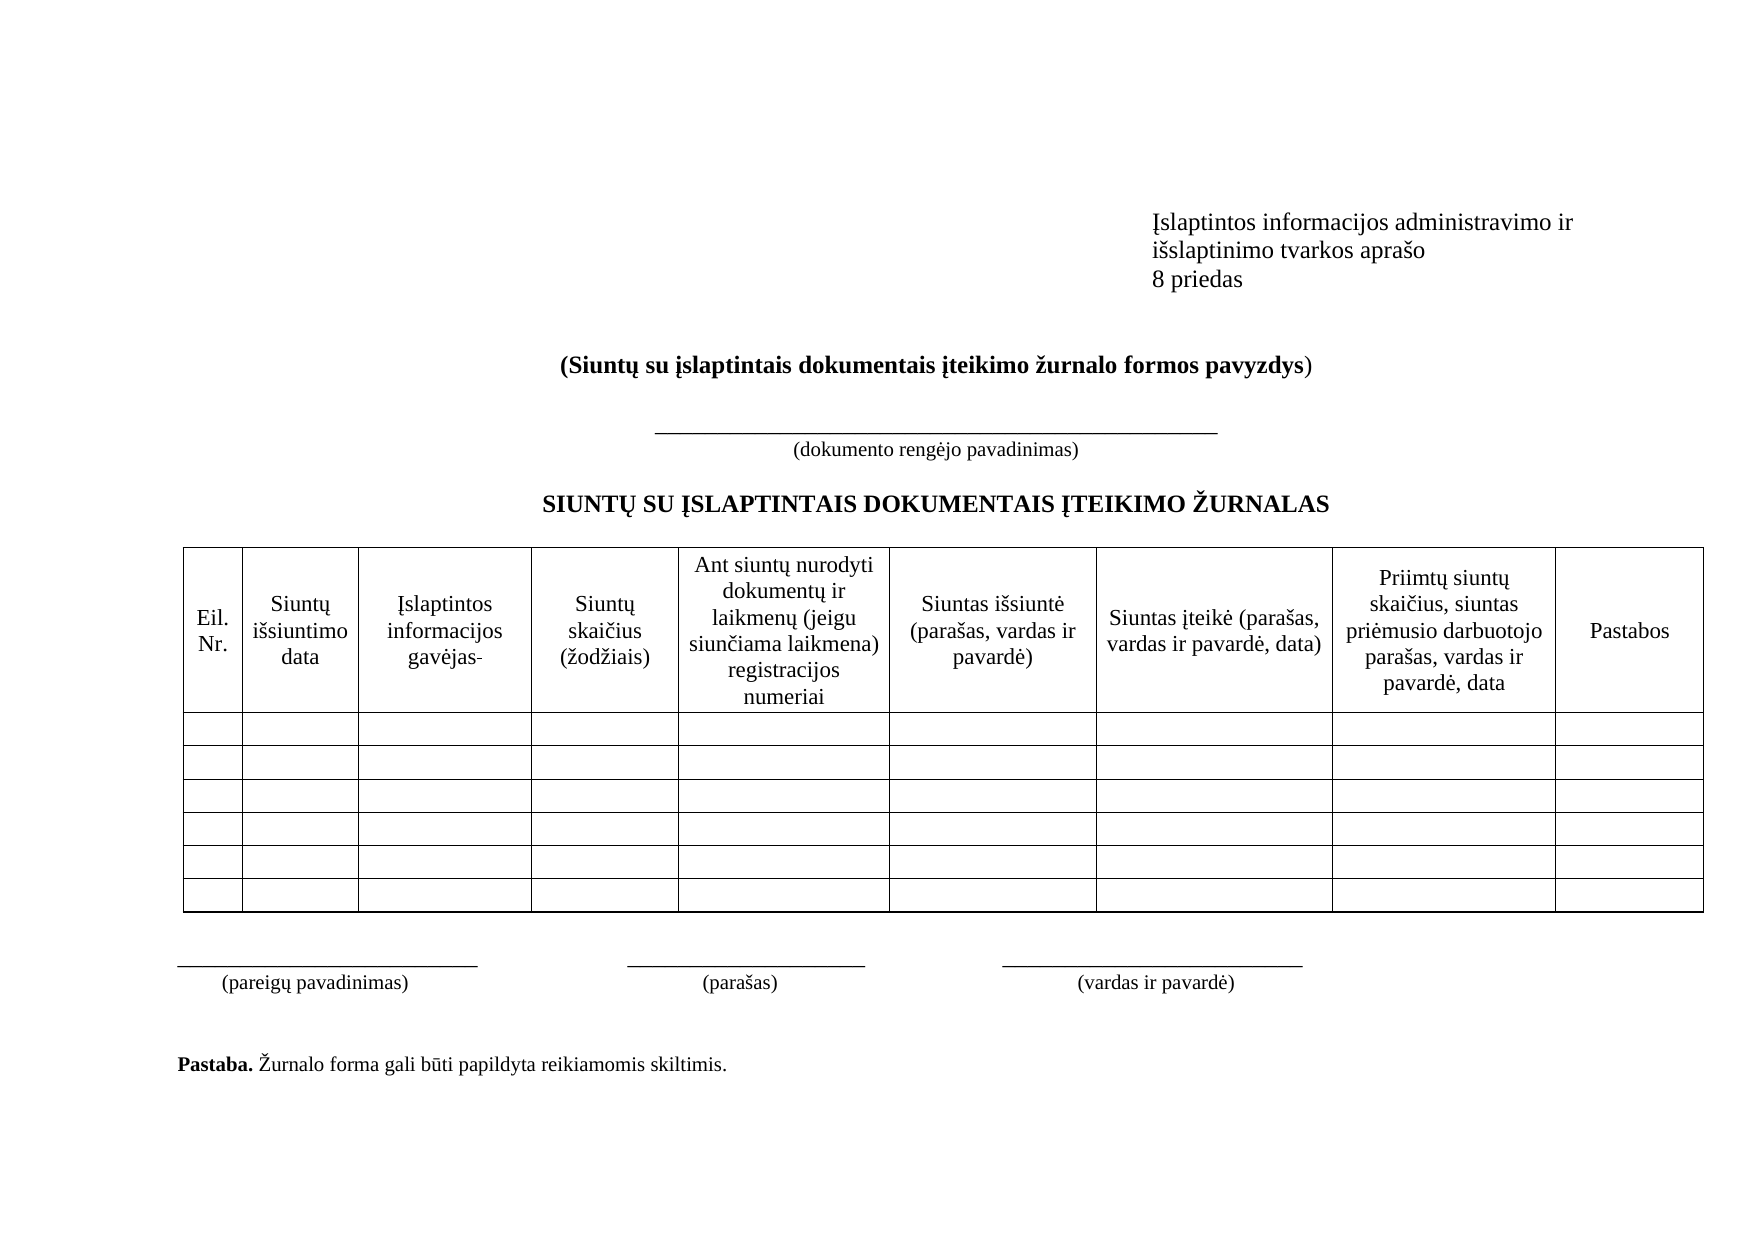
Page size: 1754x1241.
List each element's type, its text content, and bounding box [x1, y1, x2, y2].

table_cell [1333, 746, 1555, 778]
table_cell [679, 846, 889, 878]
table_cell [1097, 813, 1332, 845]
table_cell [184, 746, 242, 778]
table_cell [1097, 846, 1332, 878]
table_cell [890, 813, 1096, 845]
text Pastaba. Žurnalo forma gali būti papildyta reikiamomis skiltimis. [177, 1051, 1695, 1076]
table_header Ant siuntų nurodyti dokumentų ir laikmenų (jeigu siunčiama laikmena) registracijos numeriai [679, 548, 889, 712]
table_cell [1097, 780, 1332, 812]
table_cell [359, 846, 531, 878]
table_cell [679, 713, 889, 745]
table_cell [1556, 780, 1703, 812]
table_cell [1097, 713, 1332, 745]
table_cell [890, 713, 1096, 745]
table_header Siuntų išsiuntimo data [243, 548, 358, 712]
table_header Siuntų skaičius (žodžiais) [532, 548, 678, 712]
table_cell [1333, 846, 1555, 878]
table_cell [679, 813, 889, 845]
table_cell [243, 879, 358, 911]
text išslaptinimo tvarkos aprašo 8 priedas [1152, 235, 1695, 293]
table_cell [679, 746, 889, 778]
table_cell [359, 746, 531, 778]
table_cell [1097, 746, 1332, 778]
table_cell [1556, 846, 1703, 878]
table_cell [679, 780, 889, 812]
table_header Įslaptintos informacijos gavėjas [359, 548, 531, 712]
table_cell [532, 780, 678, 812]
table_cell [243, 713, 358, 745]
table_header Eil. Nr. [184, 548, 242, 712]
table_cell [243, 780, 358, 812]
table_cell [1097, 879, 1332, 911]
table_cell [890, 846, 1096, 878]
text (pareigų pavadinimas) (parašas) (vardas ir pavardė) [177, 970, 1695, 994]
table_cell [184, 780, 242, 812]
table_cell [243, 813, 358, 845]
table_cell [243, 846, 358, 878]
table_header Siuntas išsiuntė (parašas, vardas ir pavardė) [890, 548, 1096, 712]
text SIUNTŲ SU ĮSLAPTINTAIS DOKUMENTAIS ĮTEIKIMO ŽURNALAS [177, 489, 1695, 518]
table_cell [1556, 746, 1703, 778]
table_header Pastabos [1556, 548, 1703, 712]
table_cell [532, 746, 678, 778]
text (dokumento rengėjo pavadinimas) [177, 437, 1695, 461]
table_cell [532, 713, 678, 745]
table_cell [532, 846, 678, 878]
table_cell [532, 813, 678, 845]
table_cell [1333, 879, 1555, 911]
table_header Priimtų siuntų skaičius, siuntas priėmusio darbuotojo parašas, vardas ir pavardė, data [1333, 548, 1555, 712]
table_cell [1556, 879, 1703, 911]
table_cell [243, 746, 358, 778]
table_cell [1556, 813, 1703, 845]
table_cell [184, 713, 242, 745]
table_cell [359, 780, 531, 812]
text (Siuntų su įslaptintais dokumentais įteikimo žurnalo formos pavyzdys) [177, 350, 1695, 379]
table_cell [679, 879, 889, 911]
table_cell [1556, 713, 1703, 745]
table_cell [890, 780, 1096, 812]
text Įslaptintos informacijos administravimo ir [1152, 207, 1695, 235]
table_cell [184, 813, 242, 845]
table_cell [184, 879, 242, 911]
table_cell [184, 846, 242, 878]
table_cell [359, 713, 531, 745]
table_cell [359, 813, 531, 845]
table_cell [359, 879, 531, 911]
table_cell [532, 879, 678, 911]
table_cell [890, 879, 1096, 911]
table_header Siuntas įteikė (parašas, vardas ir pavardė, data) [1097, 548, 1332, 712]
table_cell [890, 746, 1096, 778]
text _____________________________________________ [177, 408, 1695, 437]
table_cell [1333, 813, 1555, 845]
text ________________________ ___________________ ________________________ [177, 941, 1695, 970]
table_cell [1333, 780, 1555, 812]
table_cell [1333, 713, 1555, 745]
